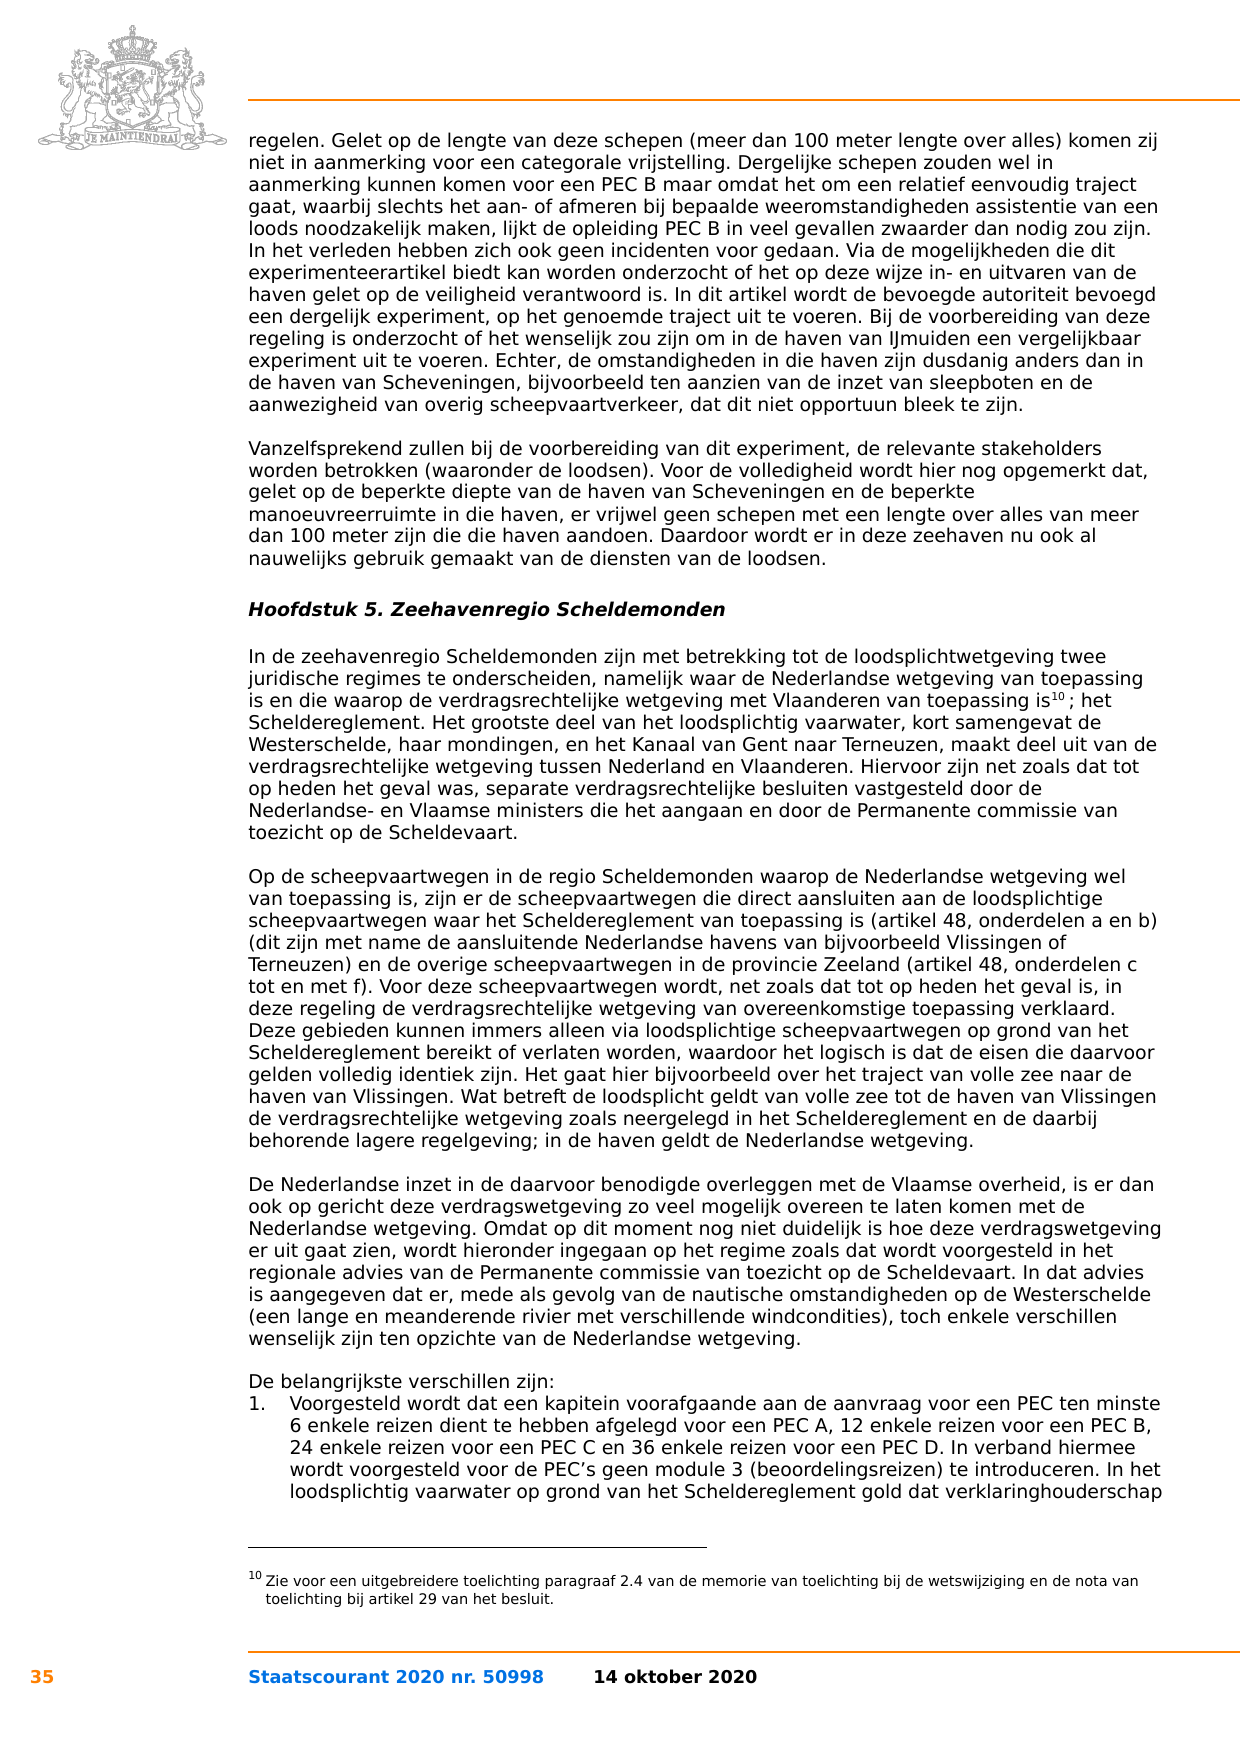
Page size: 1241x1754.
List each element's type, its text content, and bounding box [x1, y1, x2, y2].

text 1. Voorgesteld wordt dat een kapitein voorafgaande aan de aanvraag voor een PEC ten minste 6 enkele reizen dient te hebben afgelegd voor een PEC A, 12 enkele reizen voor een PEC B, 24 enkele reizen voor een PEC C en 36 enkele reizen voor een PEC D. In verband hiermee wordt voorgesteld voor de PEC’s geen module 3 (beoordelingsreizen) te introduceren. In het loodsplichtig vaarwater op grond van het Scheldereglement gold dat verklaringhouderschap [248, 1393, 1163, 1503]
subtitle Hoofdstuk 5. Zeehavenregio Scheldemonden [248, 599, 1163, 621]
text Zie voor een uitgebreidere toelichting paragraaf 2.4 van de memorie van toelichting bij de wetswijziging en de nota van toelichting bij artikel 29 van het besluit. [248, 1569, 1163, 1608]
text De belangrijkste verschillen zijn: [248, 1371, 1163, 1393]
text De Nederlandse inzet in de daarvoor benodigde overleggen met de Vlaamse overheid, is er dan ook op gericht deze verdragswetgeving zo veel mogelijk overeen te laten komen met de Nederlandse wetgeving. Omdat op dit moment nog niet duidelijk is hoe deze verdragswetgeving er uit gaat zien, wordt hieronder ingegaan op het regime zoals dat wordt voorgesteld in het regionale advies van de Permanente commissie van toezicht op de Scheldevaart. In dat advies is aangegeven dat er, mede als gevolg van de nautische omstandigheden op de Westerschelde (een lange en meanderende rivier met verschillende windcondities), toch enkele verschillen wenselijk zijn ten opzichte van de Nederlandse wetgeving. [248, 1174, 1163, 1349]
text Vanzelfsprekend zullen bij de voorbereiding van dit experiment, de relevante stakeholders worden betrokken (waaronder de loodsen). Voor de volledigheid wordt hier nog opgemerkt dat, gelet op de beperkte diepte van de haven van Scheveningen en de beperkte manoeuvreerruimte in die haven, er vrijwel geen schepen met een lengte over alles van meer dan 100 meter zijn die die haven aandoen. Daardoor wordt er in deze zeehaven nu ook al nauwelijks gebruik gemaakt van de diensten van de loodsen. [248, 437, 1163, 569]
text regelen. Gelet op de lengte van deze schepen (meer dan 100 meter lengte over alles) komen zij niet in aanmerking voor een categorale vrijstelling. Dergelijke schepen zouden wel in aanmerking kunnen komen voor een PEC B maar omdat het om een relatief eenvoudig traject gaat, waarbij slechts het aan- of afmeren bij bepaalde weeromstandigheden assistentie van een loods noodzakelijk maken, lijkt de opleiding PEC B in veel gevallen zwaarder dan nodig zou zijn. In het verleden hebben zich ook geen incidenten voor gedaan. Via de mogelijkheden die dit experimenteerartikel biedt kan worden onderzocht of het op deze wijze in- en uitvaren van de haven gelet op de veiligheid verantwoord is. In dit artikel wordt de bevoegde autoriteit bevoegd een dergelijk experiment, op het genoemde traject uit te voeren. Bij de voorbereiding van deze regeling is onderzocht of het wenselijk zou zijn om in de haven van IJmuiden een vergelijkbaar experiment uit te voeren. Echter, de omstandigheden in die haven zijn dusdanig anders dan in de haven van Scheveningen, bijvoorbeeld ten aanzien van de inzet van sleepboten en de aanwezigheid van overig scheepvaartverkeer, dat dit niet opportuun bleek te zijn. [248, 130, 1163, 416]
text In de zeehavenregio Scheldemonden zijn met betrekking tot de loodsplichtwetgeving twee juridische regimes te onderscheiden, namelijk waar de Nederlandse wetgeving van toepassing is en die waarop de verdragsrechtelijke wetgeving met Vlaanderen van toepassing is; het Scheldereglement. Het grootste deel van het loodsplichtig vaarwater, kort samengevat de Westerschelde, haar mondingen, en het Kanaal van Gent naar Terneuzen, maakt deel uit van de verdragsrechtelijke wetgeving tussen Nederland en Vlaanderen. Hiervoor zijn net zoals dat tot op heden het geval was, separate verdragsrechtelijke besluiten vastgesteld door de Nederlandse- en Vlaamse ministers die het aangaan en door de Permanente commissie van toezicht op de Scheldevaart. [248, 646, 1163, 844]
picture [38, 25, 227, 150]
text Op de scheepvaartwegen in de regio Scheldemonden waarop de Nederlandse wetgeving wel van toepassing is, zijn er de scheepvaartwegen die direct aansluiten aan de loodsplichtige scheepvaartwegen waar het Scheldereglement van toepassing is (artikel 48, onderdelen a en b) (dit zijn met name de aansluitende Nederlandse havens van bijvoorbeeld Vlissingen of Terneuzen) en de overige scheepvaartwegen in de provincie Zeeland (artikel 48, onderdelen c tot en met f). Voor deze scheepvaartwegen wordt, net zoals dat tot op heden het geval is, in deze regeling de verdragsrechtelijke wetgeving van overeenkomstige toepassing verklaard. Deze gebieden kunnen immers alleen via loodsplichtige scheepvaartwegen op grond van het Scheldereglement bereikt of verlaten worden, waardoor het logisch is dat de eisen die daarvoor gelden volledig identiek zijn. Het gaat hier bijvoorbeeld over het traject van volle zee naar de haven van Vlissingen. Wat betreft de loodsplicht geldt van volle zee tot de haven van Vlissingen de verdragsrechtelijke wetgeving zoals neergelegd in het Scheldereglement en de daarbij behorende lagere regelgeving; in de haven geldt de Nederlandse wetgeving. [248, 866, 1163, 1152]
